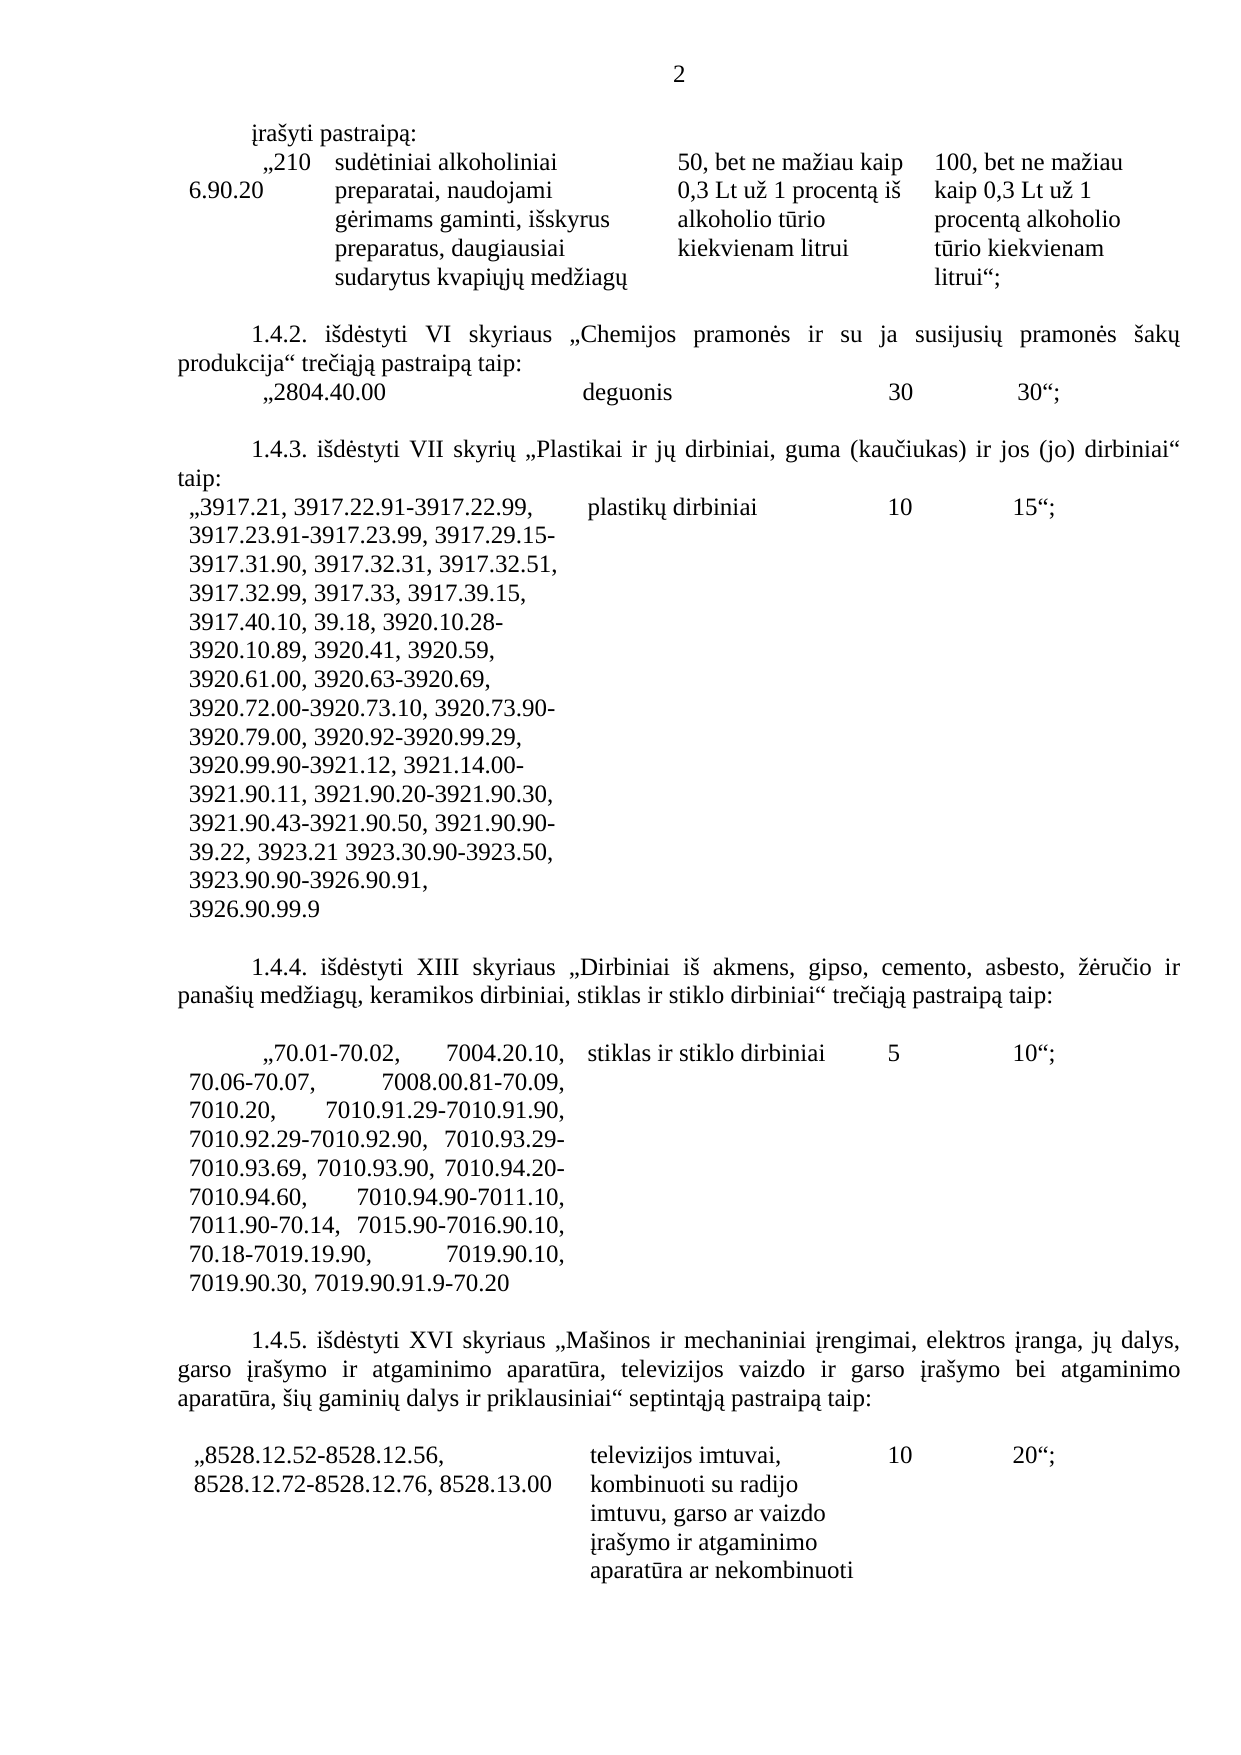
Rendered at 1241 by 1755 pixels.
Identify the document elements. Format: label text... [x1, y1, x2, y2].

table_header „3917.21, 3917.22.91-3917.22.99, 3917.23.91-3917.23.99, 3917.29.15-3917.31.90, 3917.32.31, 3917.32.51, 3917.32.99, 3917.33, 3917.39.15, 3917.40.10, 39.18, 3920.10.28-3920.10.89, 3920.41, 3920.59, 3920.61.00, 3920.63-3920.69, 3920.72.00-3920.73.10, 3920.73.90-3920.79.00, 3920.92-3920.99.29, 3920.99.90-3921.12, 3921.14.00-3921.90.11, 3921.90.20-3921.90.30, 3921.90.43-3921.90.50, 3921.90.90-39.22, 3923.21 3923.30.90-3923.50, 3923.90.90-3926.90.91, 3926.90.99.9 [177, 492, 576, 923]
text 1.4.5. išdėstyti XVI skyriaus „Mašinos ir mechaniniai įrengimai, elektros įranga, jų dalys, garso įrašymo ir atgaminimo aparatūra, televizijos vaizdo ir garso įrašymo bei atgaminimo aparatūra, šių gaminių dalys ir priklausiniai“ septintąją pastraipą taip: [177, 1326, 1181, 1412]
table_header 30“; [1006, 377, 1181, 406]
table_header 15“; [1001, 492, 1181, 923]
table_header deguonis [571, 377, 877, 406]
table_header „8528.12.52-8528.12.56, 8528.12.72-8528.12.76, 8528.13.00 [182, 1441, 578, 1584]
table_header 10“; [1001, 1038, 1181, 1297]
table_header „70.01-70.02, 7004.20.10, 70.06-70.07, 7008.00.81-70.09, 7010.20, 7010.91.29-7010.91.90, 7010.92.29-7010.92.90, 7010.93.29-7010.93.69, 7010.93.90, 7010.94.20-7010.94.60, 7010.94.90-7011.10, 7011.90-70.14, 7015.90-7016.90.10, 70.18-7019.19.90, 7019.90.10, 7019.90.30, 7019.90.91.9-70.20 [177, 1038, 576, 1297]
table_header stiklas ir stiklo dirbiniai [576, 1038, 876, 1297]
table_header 10 [876, 1441, 1001, 1584]
table_header „2804.40.00 [177, 377, 571, 406]
table_header 10 [876, 492, 1001, 923]
table_header 100, bet ne mažiau kaip 0,3 Lt už 1 procentą alkoholio tūrio kiekvienam litrui“; [923, 147, 1181, 291]
table_header televizijos imtuvai, kombinuoti su radijo imtuvu, garso ar vaizdo įrašymo ir atgaminimo aparatūra ar nekombinuoti [579, 1441, 876, 1584]
table_header 30 [877, 377, 1006, 406]
text įrašyti pastraipą: [177, 118, 1181, 147]
table_header „2106.90.20 [177, 147, 323, 291]
table_header 5 [876, 1038, 1001, 1297]
table_header plastikų dirbiniai [576, 492, 876, 923]
text 1.4.3. išdėstyti VII skyrių „Plastikai ir jų dirbiniai, guma (kaučiukas) ir jos (jo) dirbiniai“ taip: [177, 434, 1181, 492]
table_header sudėtiniai alkoholiniai preparatai, naudojami gėrimams gaminti, išskyrus preparatus, daugiausiai sudarytus kvapiųjų medžiagų [323, 147, 666, 291]
table_header 20“; [1001, 1441, 1204, 1584]
text 1.4.2. išdėstyti VI skyriaus „Chemijos pramonės ir su ja susijusių pramonės šakų produkcija“ trečiąją pastraipą taip: [177, 319, 1181, 377]
text 1.4.4. išdėstyti XIII skyriaus „Dirbiniai iš akmens, gipso, cemento, asbesto, žėručio ir panašių medžiagų, keramikos dirbiniai, stiklas ir stiklo dirbiniai“ trečiąją pastraipą taip: [177, 952, 1181, 1009]
table_header 50, bet ne mažiau kaip 0,3 Lt už 1 procentą iš alkoholio tūrio kiekvienam litrui [666, 147, 923, 291]
